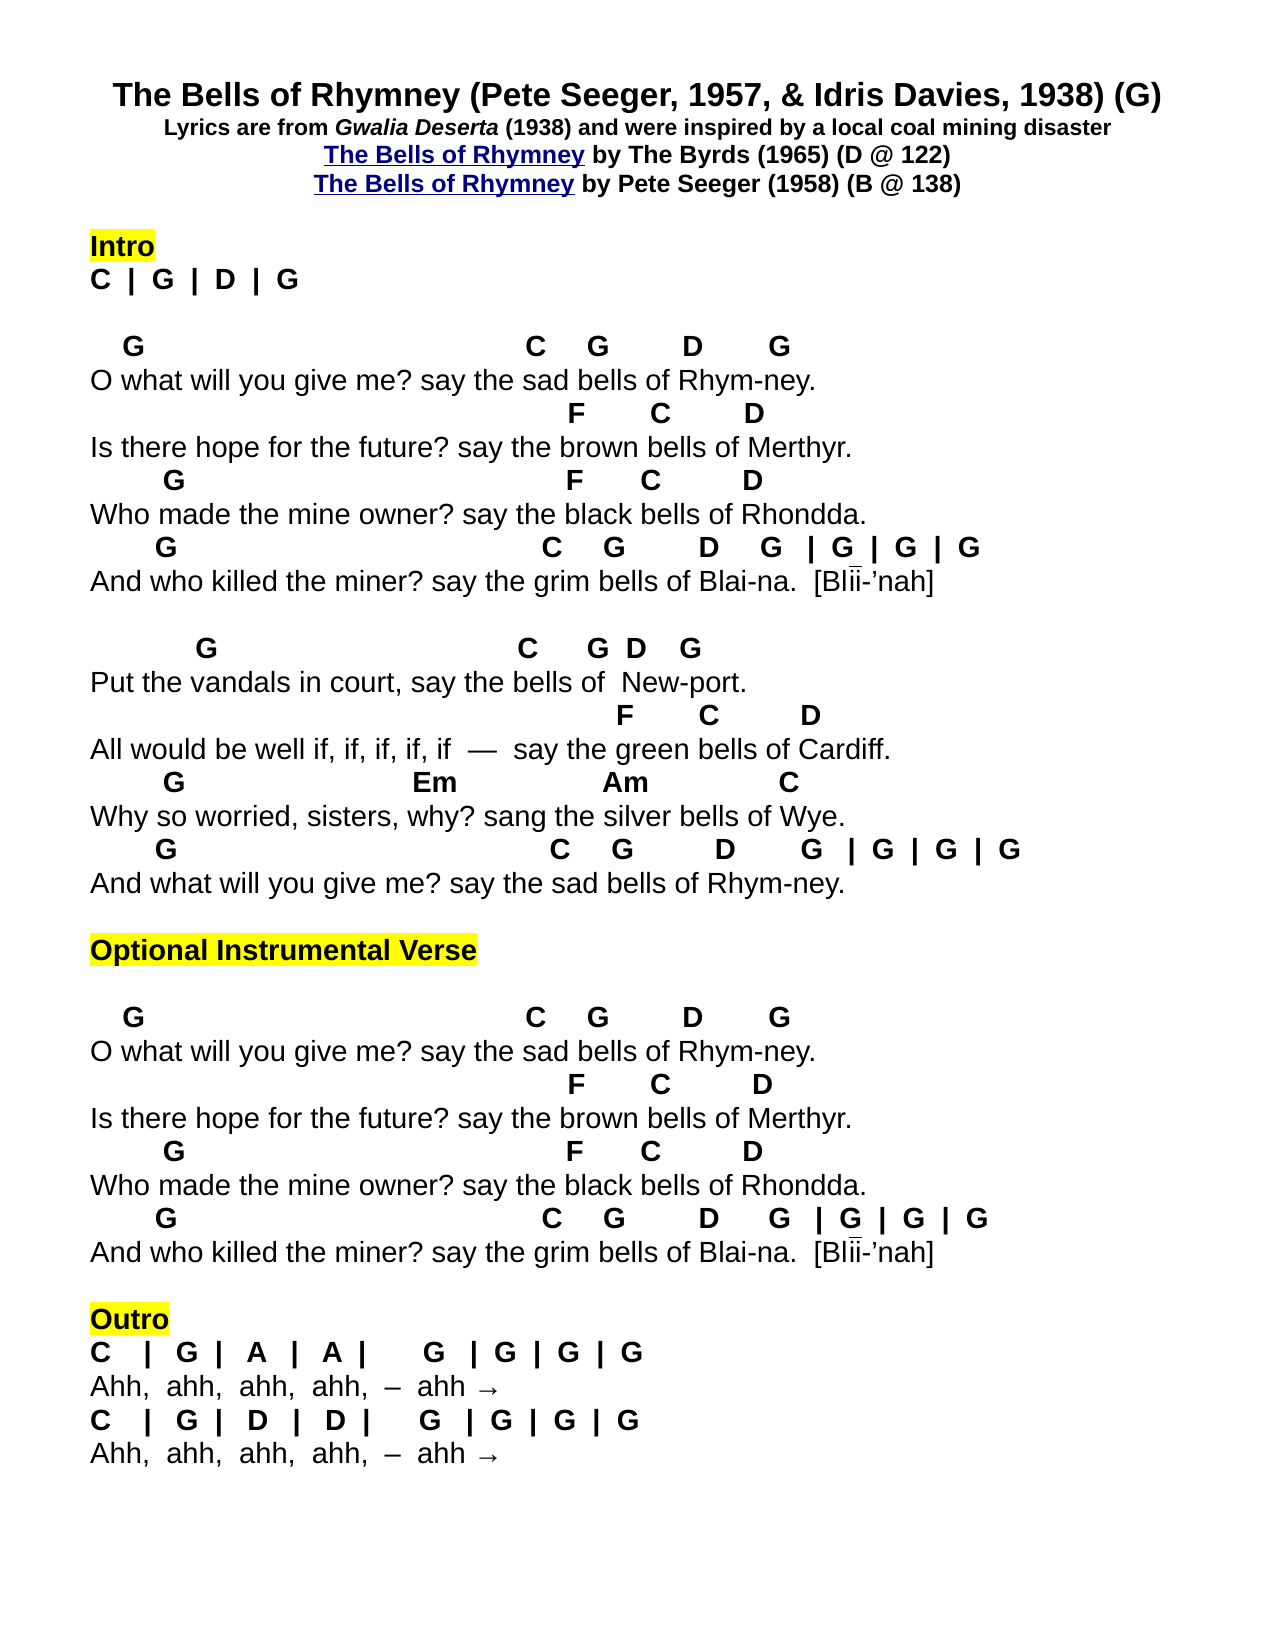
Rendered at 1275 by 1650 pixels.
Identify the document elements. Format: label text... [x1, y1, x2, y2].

text F C D [90, 1067, 1185, 1101]
text And who killed the miner? say the grim bells of Blai-na. [Blii-’nah] [90, 1235, 1185, 1268]
text G C G D G [90, 329, 1185, 363]
text Who made the mine owner? say the black bells of Rhondda. [90, 1168, 1185, 1201]
text And what will you give me? say the sad bells of Rhym-ney. Optional Instrumental Verse [90, 866, 1185, 966]
text Why so worried, sisters, why? sang the silver bells of Wye. [90, 799, 1185, 832]
text G C G D G [90, 1000, 1185, 1033]
text Lyrics are from Gwalia Deserta (1938) and were inspired by a local coal mining disaster [90, 113, 1185, 140]
text The Bells of Rhymney by The Byrds (1965) (D @ 122) [90, 140, 1185, 168]
text G C G D G [90, 631, 1185, 664]
text Put the vandals in court, say the bells of New-port. [90, 664, 1185, 698]
text Is there hope for the future? say the brown bells of Merthyr. [90, 1101, 1185, 1134]
text G C G D G | G | G | G [90, 1201, 1185, 1235]
text Outro [90, 1302, 1185, 1335]
text Ahh, ahh, ahh, ahh, – ahh → [90, 1436, 1185, 1469]
text Ahh, ahh, ahh, ahh, – ahh → [90, 1369, 1185, 1402]
text O what will you give me? say the sad bells of Rhym-ney. [90, 1033, 1185, 1067]
text C | G | D | G [90, 262, 1185, 296]
text G C G D G | G | G | G [90, 530, 1185, 564]
text C | G | A | A | G | G | G | G [90, 1335, 1185, 1369]
text The Bells of Rhymney by Pete Seeger (1958) (B @ 138) [90, 168, 1185, 197]
text F C D [90, 396, 1185, 430]
text G F C D [90, 463, 1185, 497]
text The Bells of Rhymney (Pete Seeger, 1957, & Idris Davies, 1938) (G) [90, 75, 1185, 113]
text All would be well if, if, if, if, if — say the green bells of Cardiff. [90, 732, 1185, 765]
text C | G | D | D | G | G | G | G [90, 1402, 1185, 1436]
text G Em Am C [90, 765, 1185, 799]
text Is there hope for the future? say the brown bells of Merthyr. [90, 430, 1185, 463]
text F C D [90, 698, 1185, 732]
text Intro [90, 228, 1185, 262]
text Who made the mine owner? say the black bells of Rhondda. [90, 497, 1185, 530]
text And who killed the miner? say the grim bells of Blai-na. [Blii-’nah] [90, 564, 1185, 597]
text O what will you give me? say the sad bells of Rhym-ney. [90, 363, 1185, 396]
text G C G D G | G | G | G [90, 832, 1185, 866]
text G F C D [90, 1134, 1185, 1168]
